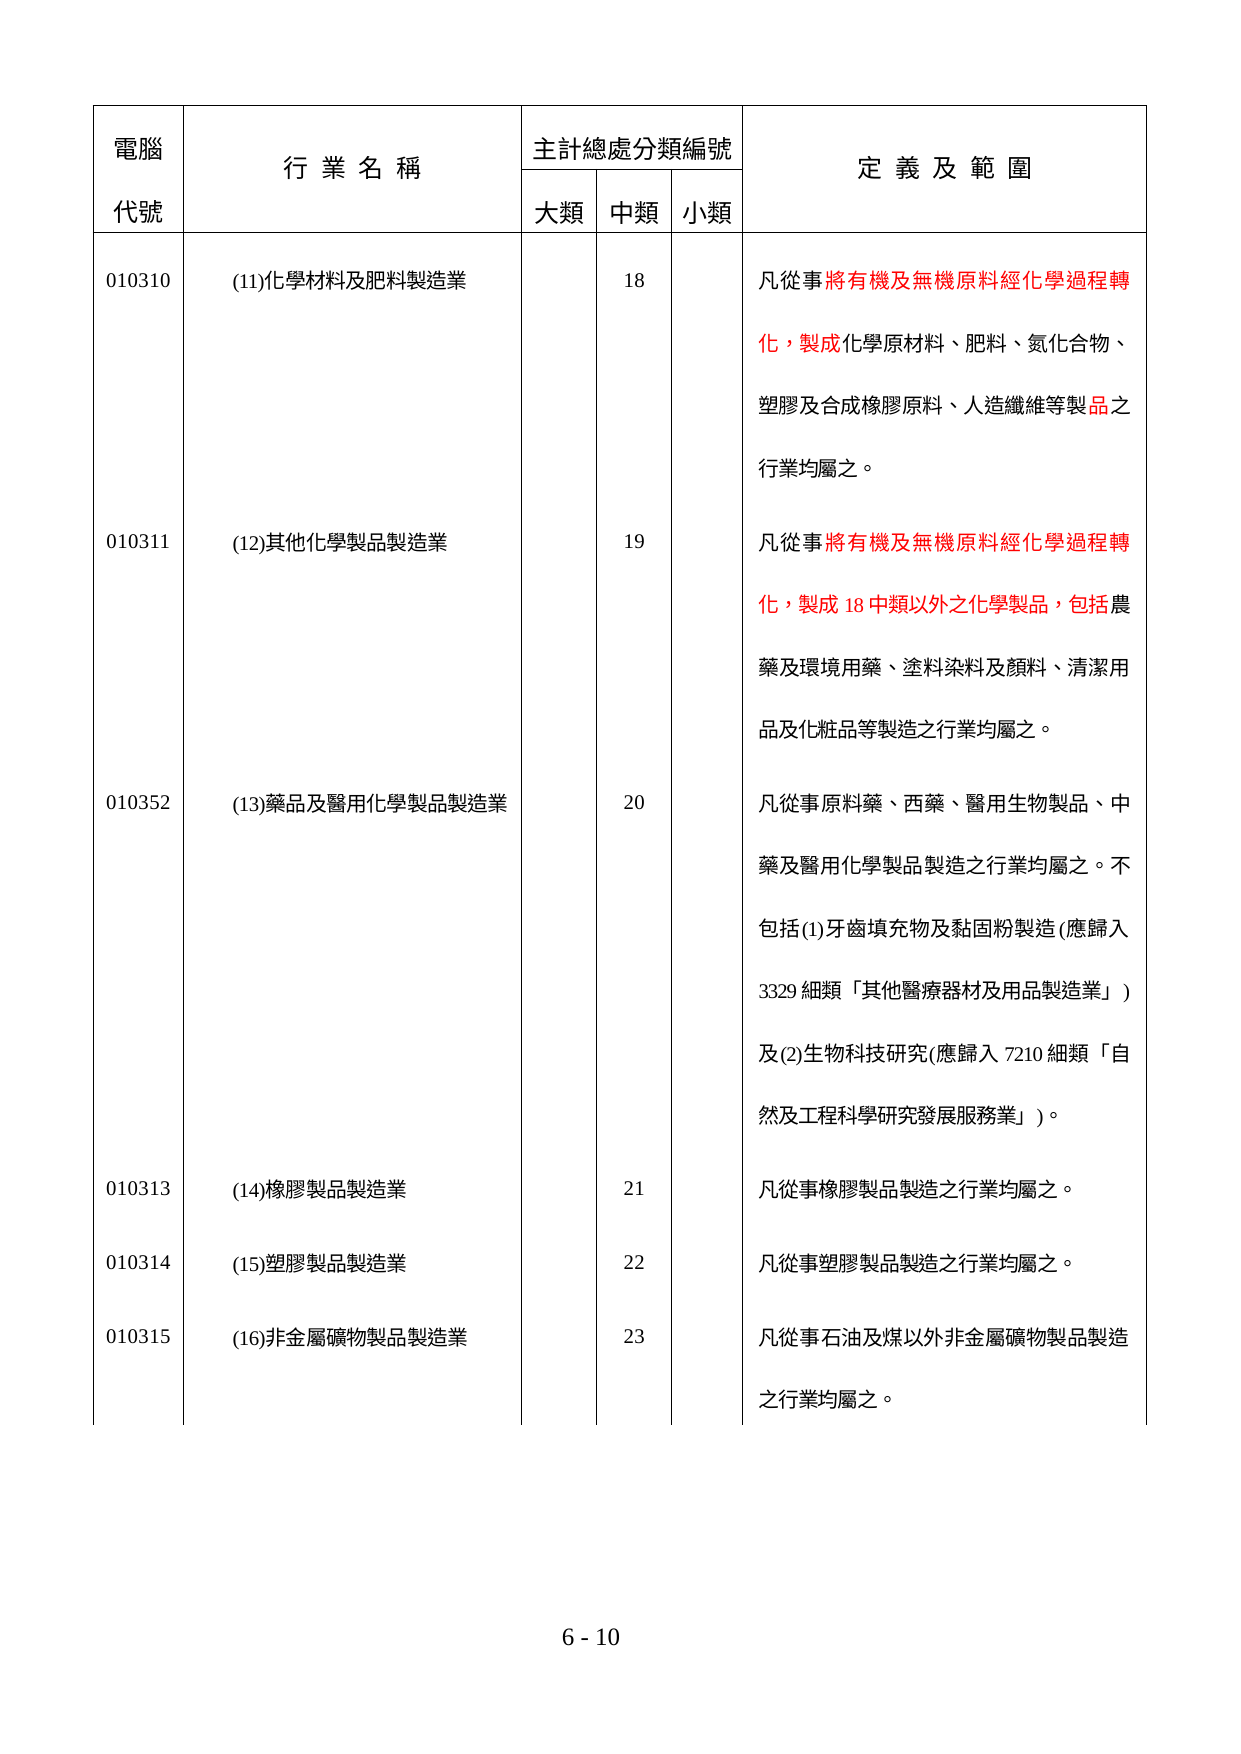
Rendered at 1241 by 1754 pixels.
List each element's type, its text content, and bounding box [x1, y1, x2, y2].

table_cell [672, 494, 742, 755]
table_cell (12)其他化學製品製造業 [184, 494, 521, 755]
table_header 定 義 及 範 圍 [743, 106, 1146, 232]
table_cell 010311 [94, 494, 183, 755]
table_cell [522, 494, 596, 755]
table_cell [522, 233, 596, 493]
table_cell [672, 1141, 742, 1215]
table_cell (13)藥品及醫用化學製品製造業 [184, 755, 521, 1141]
table_cell 18 [597, 233, 671, 493]
table_cell 010310 [94, 233, 183, 493]
table_cell [522, 1215, 596, 1288]
table_header 電腦 代號 [94, 106, 183, 232]
table_header 行 業 名 稱 [184, 106, 521, 232]
table_cell [672, 233, 742, 493]
table_cell 凡從事塑膠製品製造之行業均屬之。 [743, 1215, 1146, 1288]
table_cell 010352 [94, 755, 183, 1141]
table_cell [672, 1289, 742, 1425]
table_cell [522, 1141, 596, 1215]
table_cell 010315 [94, 1289, 183, 1425]
table_cell [672, 755, 742, 1141]
table_header 主計總處分類編號 [522, 106, 742, 169]
table_cell [522, 755, 596, 1141]
table_cell 20 [597, 755, 671, 1141]
table_cell 23 [597, 1289, 671, 1425]
table_cell 凡從事原料藥、西藥、醫用生物製品、中藥及醫用化學製品製造之行業均屬之。不包括(1)牙齒填充物及黏固粉製造(應歸入3329細類「其他醫療器材及用品製造業」)及(2)生物科技研究(應歸入7210細類「自然及工程科學研究發展服務業」)。 [743, 755, 1146, 1141]
table_cell 19 [597, 494, 671, 755]
table_cell 中類 [597, 170, 671, 232]
table_cell 21 [597, 1141, 671, 1215]
table_cell 22 [597, 1215, 671, 1288]
table_cell (11)化學材料及肥料製造業 [184, 233, 521, 493]
table_cell 010313 [94, 1141, 183, 1215]
table_cell [672, 1215, 742, 1288]
table_cell 凡從事橡膠製品製造之行業均屬之。 [743, 1141, 1146, 1215]
table_cell 小類 [672, 170, 742, 232]
table_cell 凡從事將有機及無機原料經化學過程轉化，製成18中類以外之化學製品，包括農藥及環境用藥、塗料染料及顏料、清潔用品及化粧品等製造之行業均屬之。 [743, 494, 1146, 755]
table_cell 凡從事石油及煤以外非金屬礦物製品製造之行業均屬之。 [743, 1289, 1146, 1425]
table_cell (16)非金屬礦物製品製造業 [184, 1289, 521, 1425]
table_cell (14)橡膠製品製造業 [184, 1141, 521, 1215]
table_cell [522, 1289, 596, 1425]
table_cell (15)塑膠製品製造業 [184, 1215, 521, 1288]
table_cell 凡從事將有機及無機原料經化學過程轉化，製成化學原材料、肥料、氮化合物、塑膠及合成橡膠原料、人造纖維等製品之行業均屬之。 [743, 233, 1146, 493]
table_cell 010314 [94, 1215, 183, 1288]
table_cell 大類 [522, 170, 596, 232]
